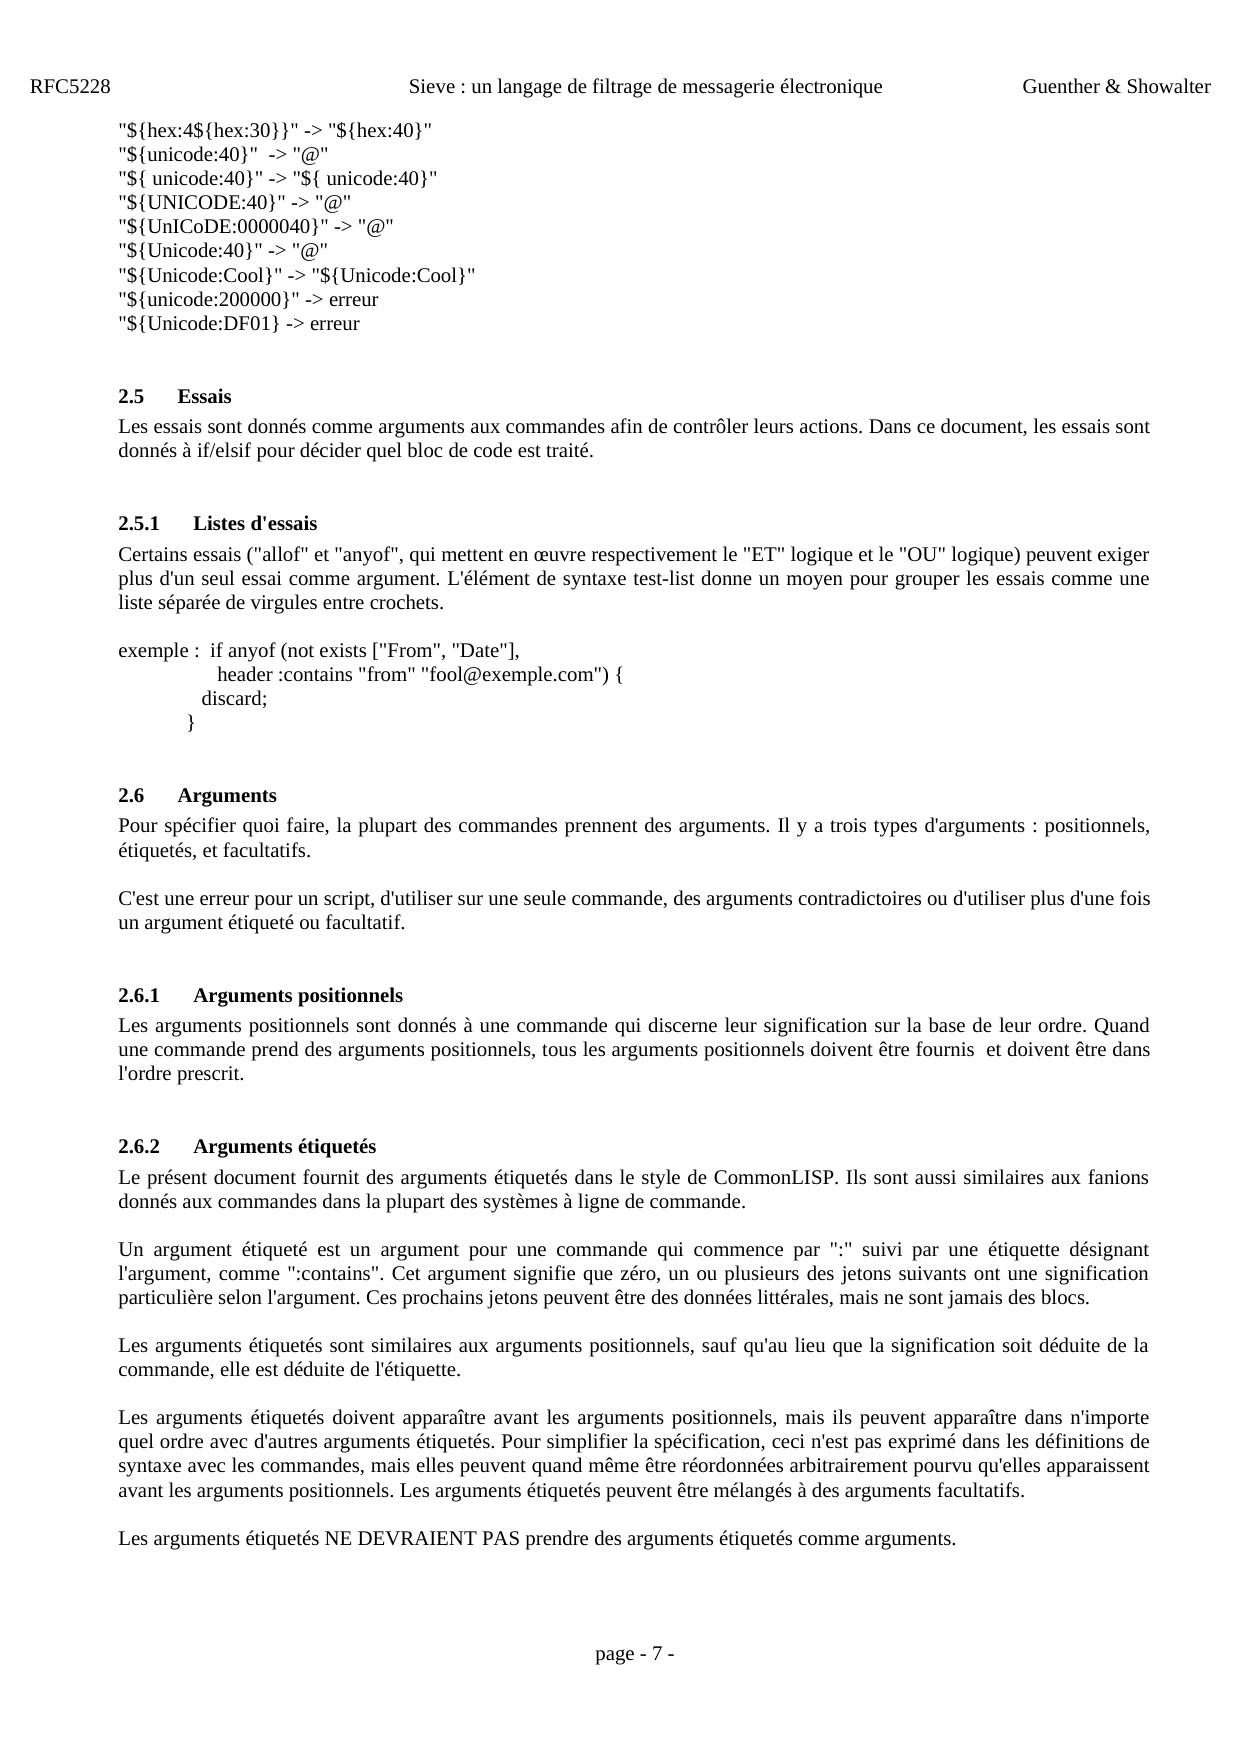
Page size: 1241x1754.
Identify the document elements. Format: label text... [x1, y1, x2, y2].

text C'est une erreur pour un script, d'utiliser sur une seule commande, des arguments contradictoires ou d'utiliser plus d'une fois un argument étiqueté ou facultatif. [118, 886, 1152, 934]
text Les arguments étiquetés sont similaires aux arguments positionnels, sauf qu'au lieu que la signification soit déduite de la commande, elle est déduite de l'étiquette. [118, 1333, 1152, 1381]
text "${Unicode:40}" -> "@" [118, 238, 1152, 262]
text Pour spécifier quoi faire, la plupart des commandes prennent des arguments. Il y a trois types d'arguments : positionnels, étiquetés, et facultatifs. [118, 813, 1152, 862]
text Les arguments étiquetés doivent apparaître avant les arguments positionnels, mais ils peuvent apparaître dans n'importe quel ordre avec d'autres arguments étiquetés. Pour simplifier la spécification, ceci n'est pas exprimé dans les définitions de syntaxe avec les commandes, mais elles peuvent quand même être réordonnées arbitrairement pourvu qu'elles apparaissent avant les arguments positionnels. Les arguments étiquetés peuvent être mélangés à des arguments facultatifs. [118, 1405, 1152, 1502]
text "${Unicode:DF01} -> erreur [118, 311, 1152, 335]
text } [118, 710, 1152, 734]
text Un argument étiqueté est un argument pour une commande qui commence par ":" suivi par une étiquette désignant l'argument, comme ":contains". Cet argument signifie que zéro, un ou plusieurs des jetons suivants ont une signification particulière selon l'argument. Ces prochains jetons peuvent être des données littérales, mais ne sont jamais des blocs. [118, 1237, 1152, 1309]
text Les arguments positionnels sont donnés à une commande qui discerne leur signification sur la base de leur ordre. Quand une commande prend des arguments positionnels, tous les arguments positionnels doivent être fournis et doivent être dans l'ordre prescrit. [118, 1013, 1152, 1085]
text "${ unicode:40}" -> "${ unicode:40}" [118, 166, 1152, 190]
subtitle 2.5.1 Listes d'essais [118, 511, 1152, 535]
text Certains essais ("allof" et "anyof", qui mettent en œuvre respectivement le "ET" logique et le "OU" logique) peuvent exiger plus d'un seul essai comme argument. L'élément de syntaxe test-list donne un moyen pour grouper les essais comme une liste séparée de virgules entre crochets. [118, 542, 1152, 614]
text header :contains "from" "fool@exemple.com") { [118, 662, 1152, 686]
subtitle 2.5 Essais [118, 384, 1152, 408]
text "${UnICoDE:0000040}" -> "@" [118, 214, 1152, 238]
subtitle 2.6 Arguments [118, 783, 1152, 807]
text "${hex:4${hex:30}}" -> "${hex:40}" [118, 118, 1152, 142]
text Les arguments étiquetés NE DEVRAIENT PAS prendre des arguments étiquetés comme arguments. [118, 1526, 1152, 1550]
text "${unicode:40}" -> "@" [118, 142, 1152, 166]
subtitle 2.6.1 Arguments positionnels [118, 983, 1152, 1007]
text Le présent document fournit des arguments étiquetés dans le style de CommonLISP. Ils sont aussi similaires aux fanions donnés aux commandes dans la plupart des systèmes à ligne de commande. [118, 1165, 1152, 1213]
text "${unicode:200000}" -> erreur [118, 287, 1152, 311]
text "${UNICODE:40}" -> "@" [118, 190, 1152, 214]
subtitle 2.6.2 Arguments étiquetés [118, 1134, 1152, 1158]
text exemple : if anyof (not exists ["From", "Date"], [118, 638, 1152, 662]
text "${Unicode:Cool}" -> "${Unicode:Cool}" [118, 262, 1152, 287]
text discard; [118, 686, 1152, 710]
text Les essais sont donnés comme arguments aux commandes afin de contrôler leurs actions. Dans ce document, les essais sont donnés à if/elsif pour décider quel bloc de code est traité. [118, 414, 1152, 462]
